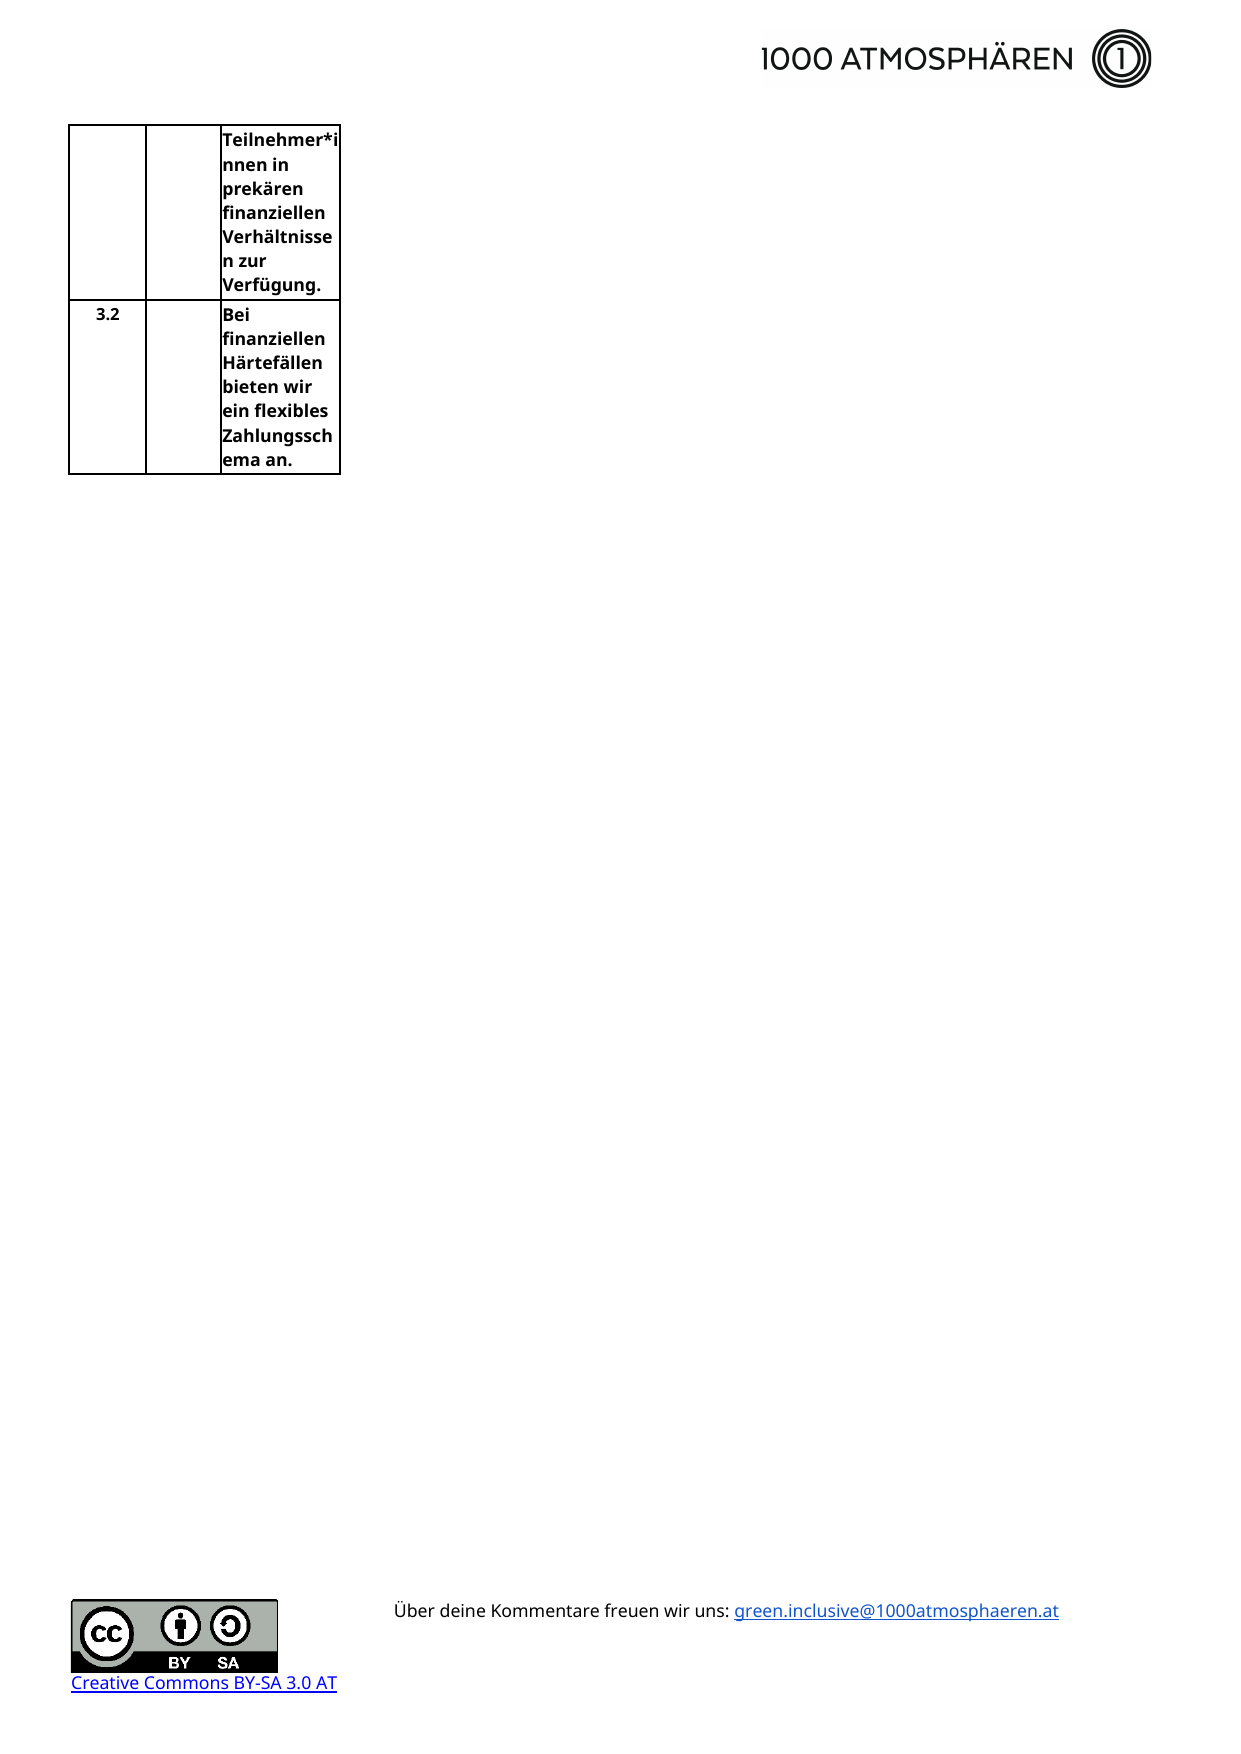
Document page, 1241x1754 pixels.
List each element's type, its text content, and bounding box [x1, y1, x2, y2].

table_cell Teilnehmer*innen in prekären finanziellen Verhältnissen zur Verfügung. [222, 126, 339, 299]
table_cell [147, 301, 220, 473]
table_cell [70, 126, 145, 299]
table_cell [147, 126, 220, 299]
table_cell 3.2 [70, 301, 145, 473]
table_cell Bei finanziellen Härtefällen bieten wir ein flexibles Zahlungsschema an. [222, 301, 339, 473]
picture [70, 1599, 278, 1673]
picture [761, 29, 1152, 88]
